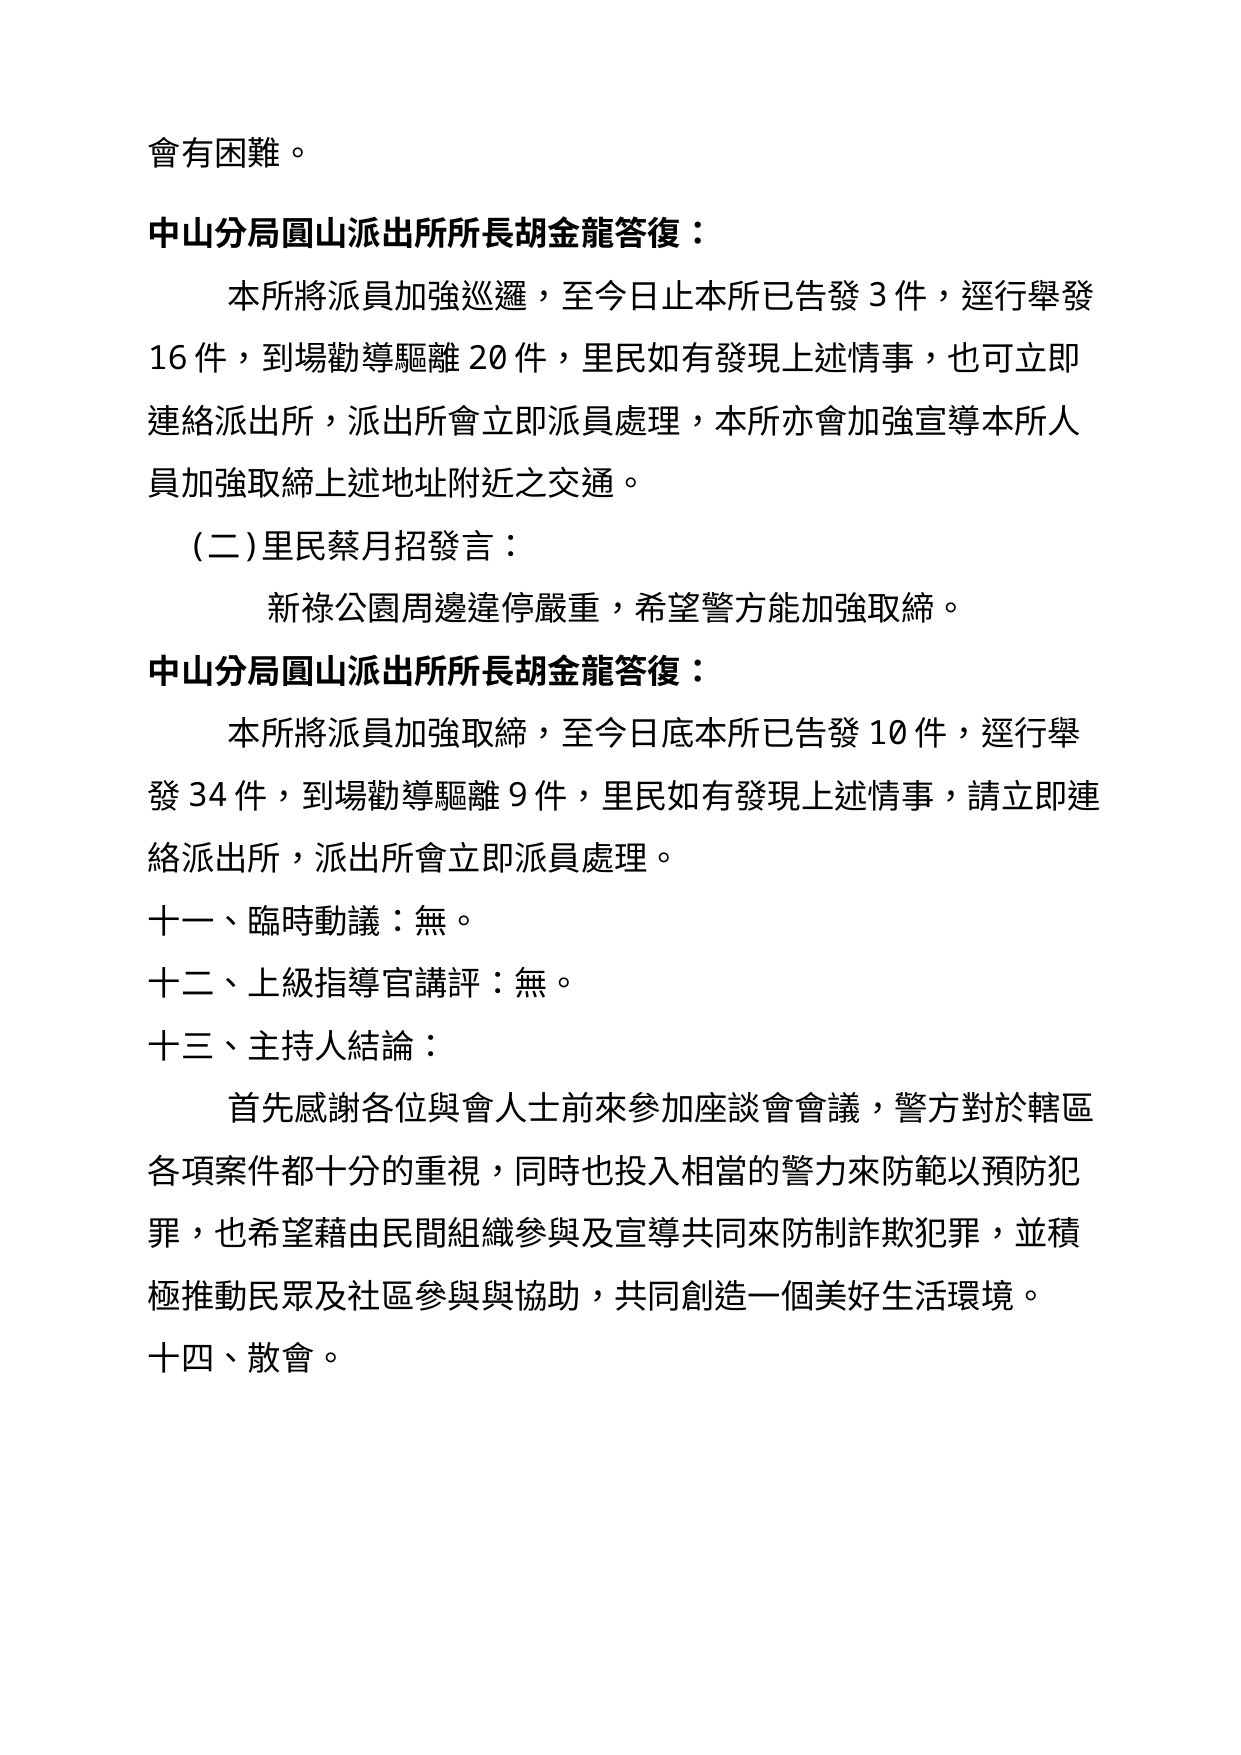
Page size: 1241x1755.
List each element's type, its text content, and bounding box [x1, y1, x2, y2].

text 本所將派員加強取締，至今日底本所已告發10件，逕行舉發34件，到場勸導驅離9件，里民如有發現上述情事，請立即連絡派出所，派出所會立即派員處理。 [148, 689, 1104, 877]
text (二)里民蔡月招發言： [148, 502, 1104, 564]
text 中山分局圓山派出所所長胡金龍答復： [148, 189, 1104, 252]
text 首先感謝各位與會人士前來參加座談會會議，警方對於轄區各項案件都十分的重視，同時也投入相當的警力來防範以預防犯罪，也希望藉由民間組織參與及宣導共同來防制詐欺犯罪，並積極推動民眾及社區參與與協助，共同創造一個美好生活環境。 [148, 1064, 1104, 1314]
text 十一、臨時動議：無。 [148, 877, 1104, 939]
text 中山分局圓山派出所所長胡金龍答復： [148, 627, 1104, 689]
text 十三、主持人結論： [148, 1002, 1104, 1064]
text 本所將派員加強巡邏，至今日止本所已告發3件，逕行舉發16件，到場勸導驅離20件，里民如有發現上述情事，也可立即連絡派出所，派出所會立即派員處理，本所亦會加強宣導本所人員加強取締上述地址附近之交通。 [148, 252, 1104, 502]
text 十四、散會。 [148, 1314, 1104, 1377]
text 新祿公園周邊違停嚴重，希望警方能加強取締。 [148, 564, 1104, 627]
text 會有困難。 [148, 127, 1104, 175]
text 十二、上級指導官講評：無。 [148, 939, 1104, 1002]
